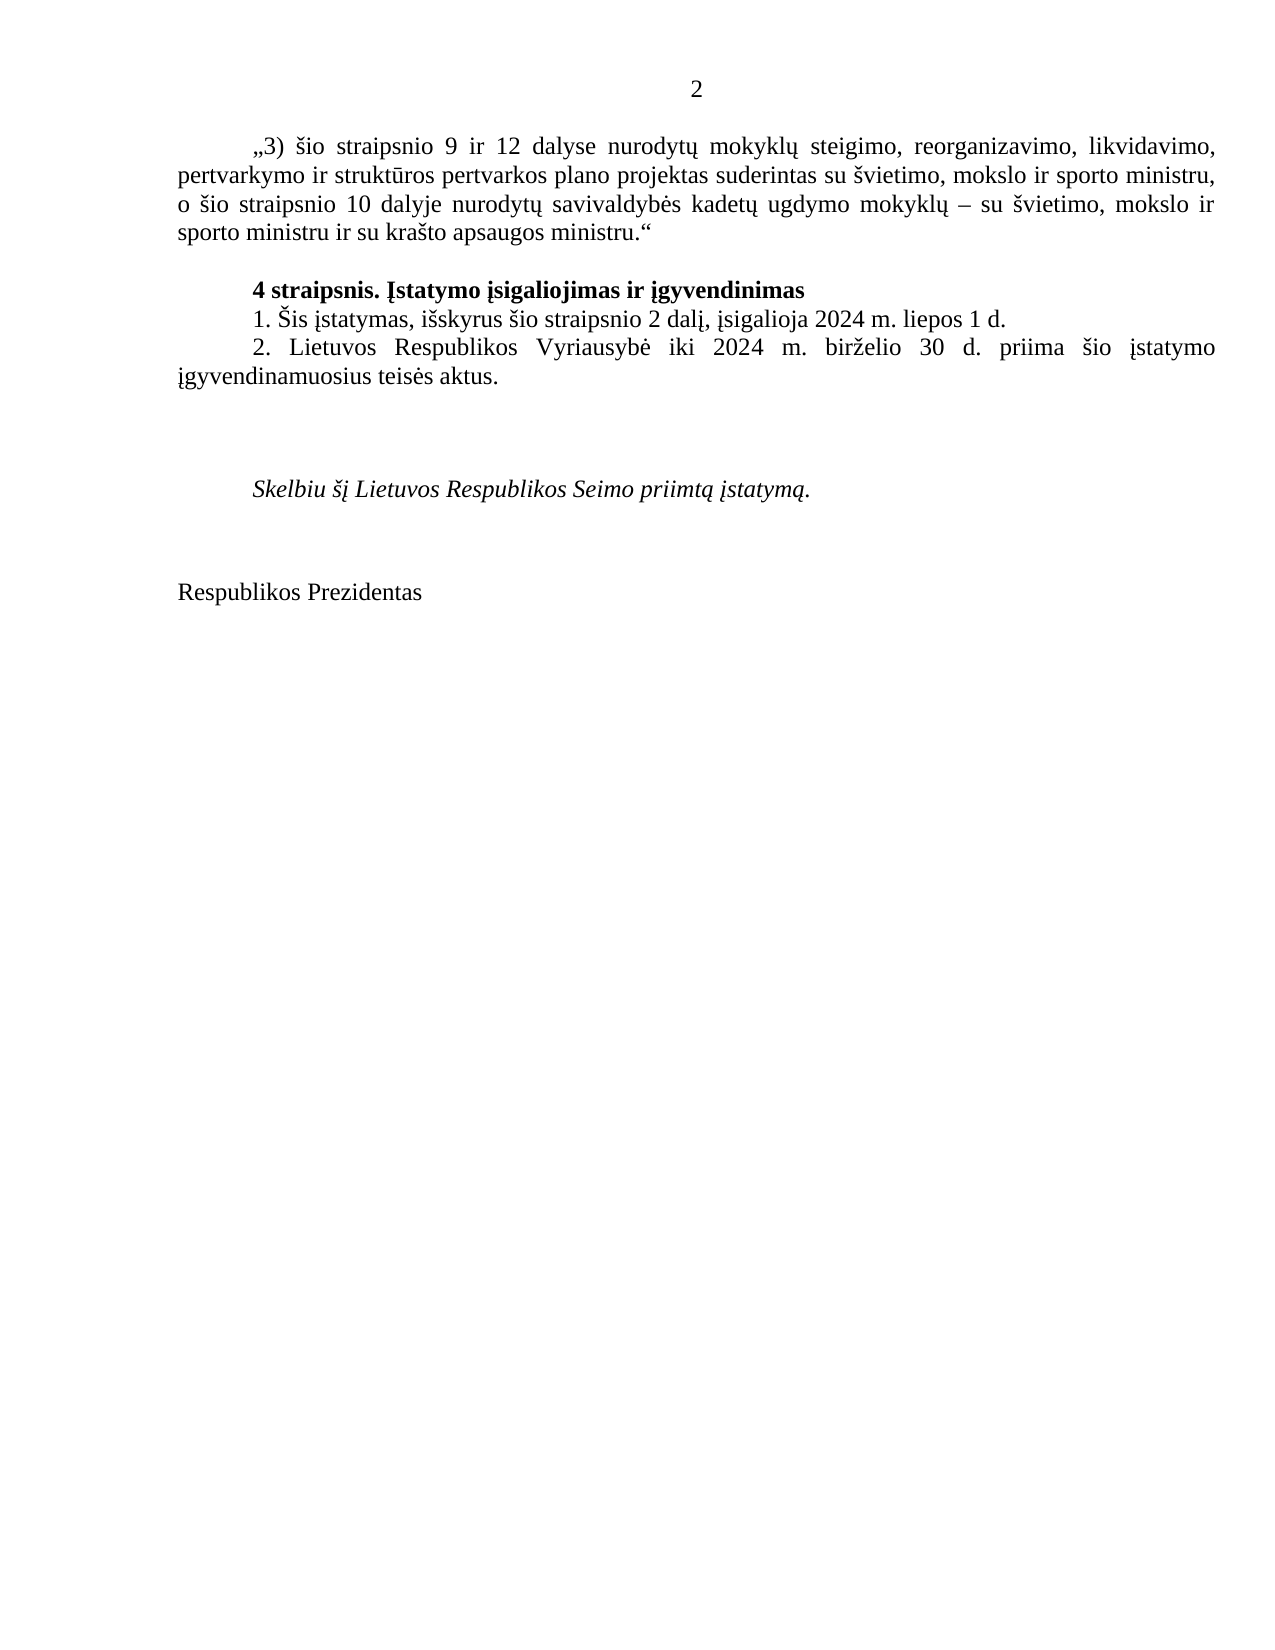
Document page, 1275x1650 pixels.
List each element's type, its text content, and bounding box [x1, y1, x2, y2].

text 4 straipsnis. Įstatymo įsigaliojimas ir įgyvendinimas [177, 275, 1216, 304]
text 1. Šis įstatymas, išskyrus šio straipsnio 2 dalį, įsigalioja 2024 m. liepos 1 d. [177, 304, 1216, 332]
text Skelbiu šį Lietuvos Respublikos Seimo priimtą įstatymą. [177, 465, 1216, 502]
text Respublikos Prezidentas [177, 577, 1216, 606]
text 2. Lietuvos Respublikos Vyriausybė iki 2024 m. birželio 30 d. priima šio įstatymo įgyvendinamuosius teisės aktus. [177, 332, 1216, 390]
text „3) šio straipsnio 9 ir 12 dalyse nurodytų mokyklų steigimo, reorganizavimo, likvidavimo, pertvarkymo ir struktūros pertvarkos plano projektas suderintas su švietimo, mokslo ir sporto ministru, o šio straipsnio 10 dalyje nurodytų savivaldybės kadetų ugdymo mokyklų – su švietimo, mokslo ir sporto ministru ir su krašto apsaugos ministru.“ [177, 131, 1216, 246]
